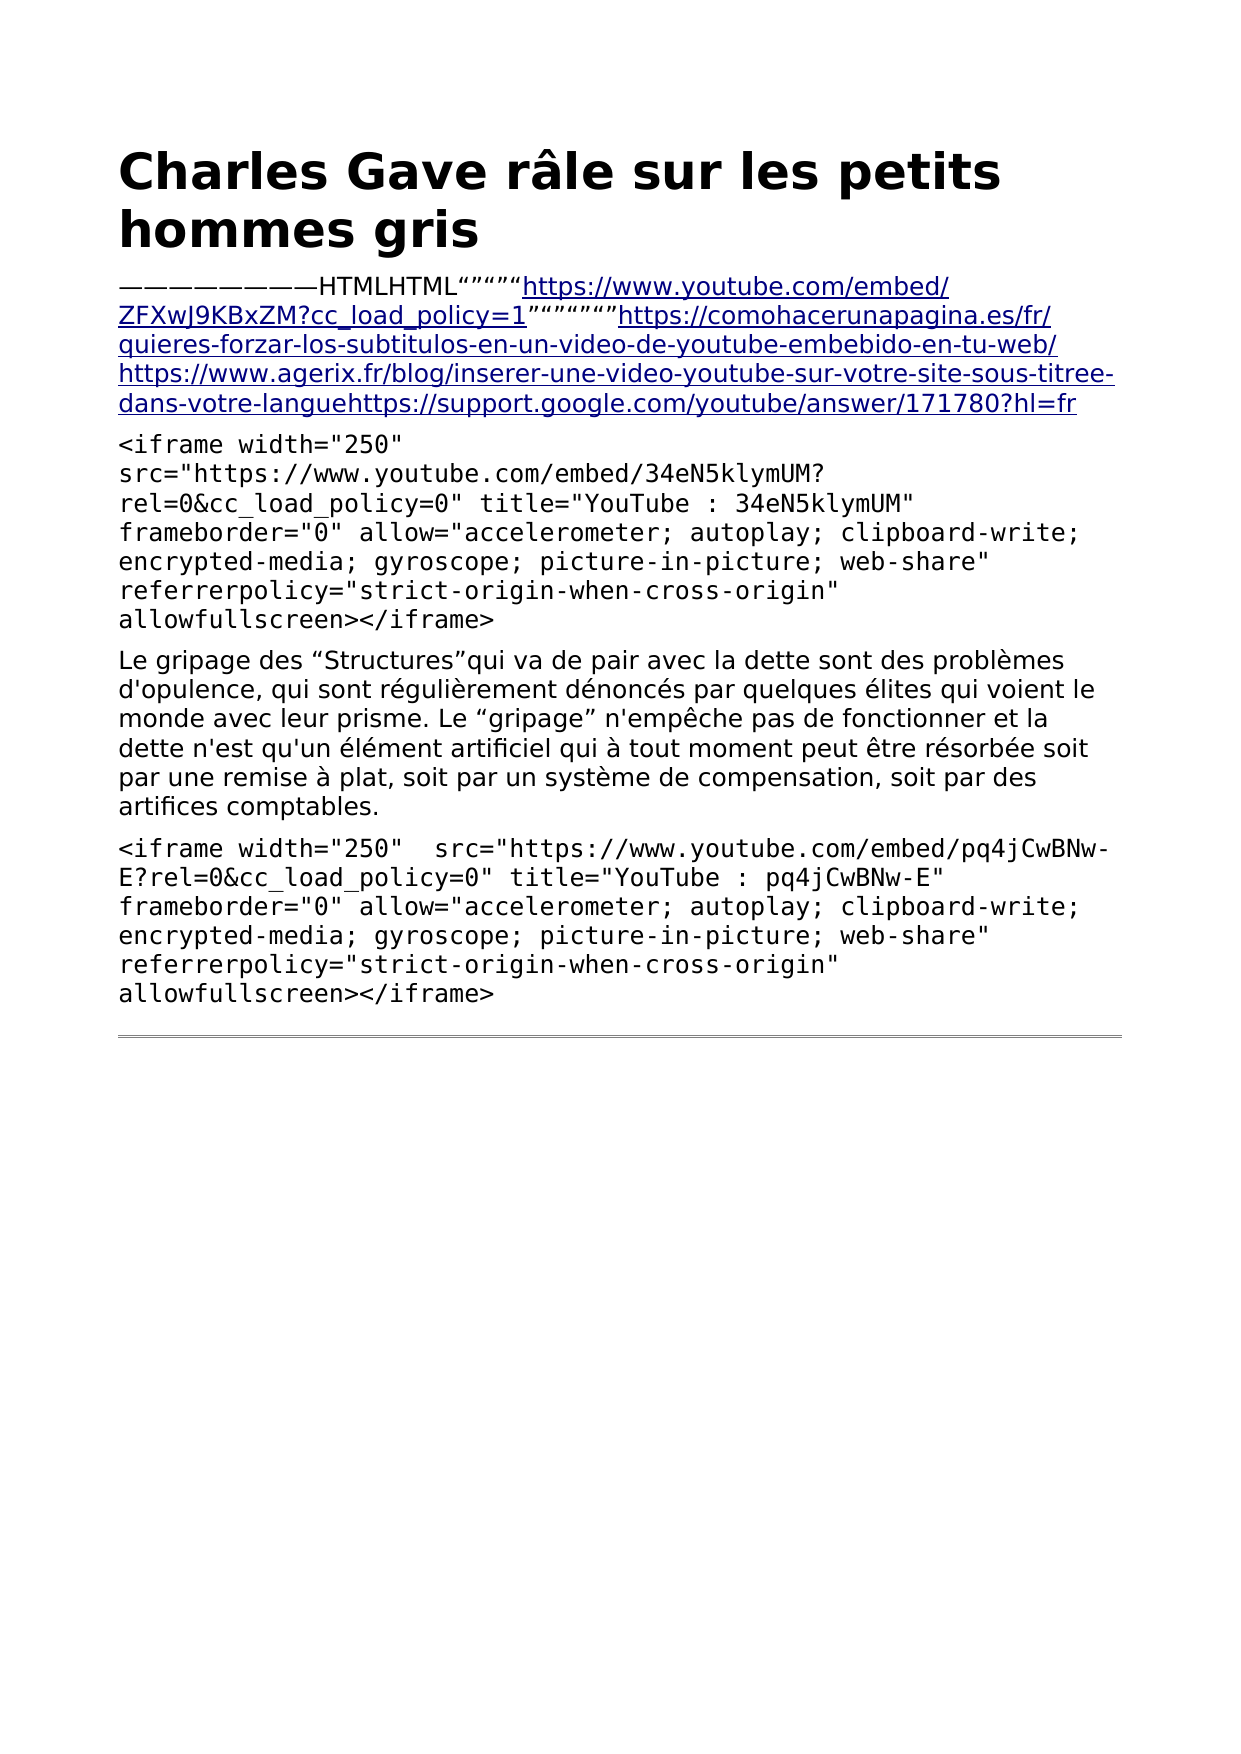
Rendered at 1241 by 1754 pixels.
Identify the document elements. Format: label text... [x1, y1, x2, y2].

text <iframe width="250" src="https://www.youtube.com/embed/pq4jCwBNw-E?rel=0&cc_load_policy=0" title="YouTube : pq4jCwBNw-E" frameborder="0" allow="accelerometer; autoplay; clipboard-write; encrypted-media; gyroscope; picture-in-picture; web-share" referrerpolicy="strict-origin-when-cross-origin" allowfullscreen></iframe> [118, 834, 1122, 1009]
subtitle Charles Gave râle sur les petits hommes gris [118, 143, 1122, 259]
text ————————HTMLHTML“”“”“https://www.youtube.com/embed/ZFXwJ9KBxZM?cc_load_policy=1”“”“”“”https://comohacerunapagina.es/fr/quieres-forzar-los-subtitulos-en-un-video-de-youtube-embebido-en-tu-web/https://www.agerix.fr/blog/inserer-une-video-youtube-sur-votre-site-sous-titree-dans-votre-languehttps://support.google.com/youtube/answer/171780?hl=fr [118, 272, 1122, 418]
text Le gripage des “Structures”qui va de pair avec la dette sont des problèmes d'opulence, qui sont régulièrement dénoncés par quelques élites qui voient le monde avec leur prisme. Le “gripage” n'empêche pas de fonctionner et la dette n'est qu'un élément artificiel qui à tout moment peut être résorbée soit par une remise à plat, soit par un système de compensation, soit par des artifices comptables. [118, 646, 1122, 821]
text <iframe width="250" src="https://www.youtube.com/embed/34eN5klymUM?rel=0&cc_load_policy=0" title="YouTube : 34eN5klymUM" frameborder="0" allow="accelerometer; autoplay; clipboard-write; encrypted-media; gyroscope; picture-in-picture; web-share" referrerpolicy="strict-origin-when-cross-origin" allowfullscreen></iframe> [118, 430, 1122, 634]
